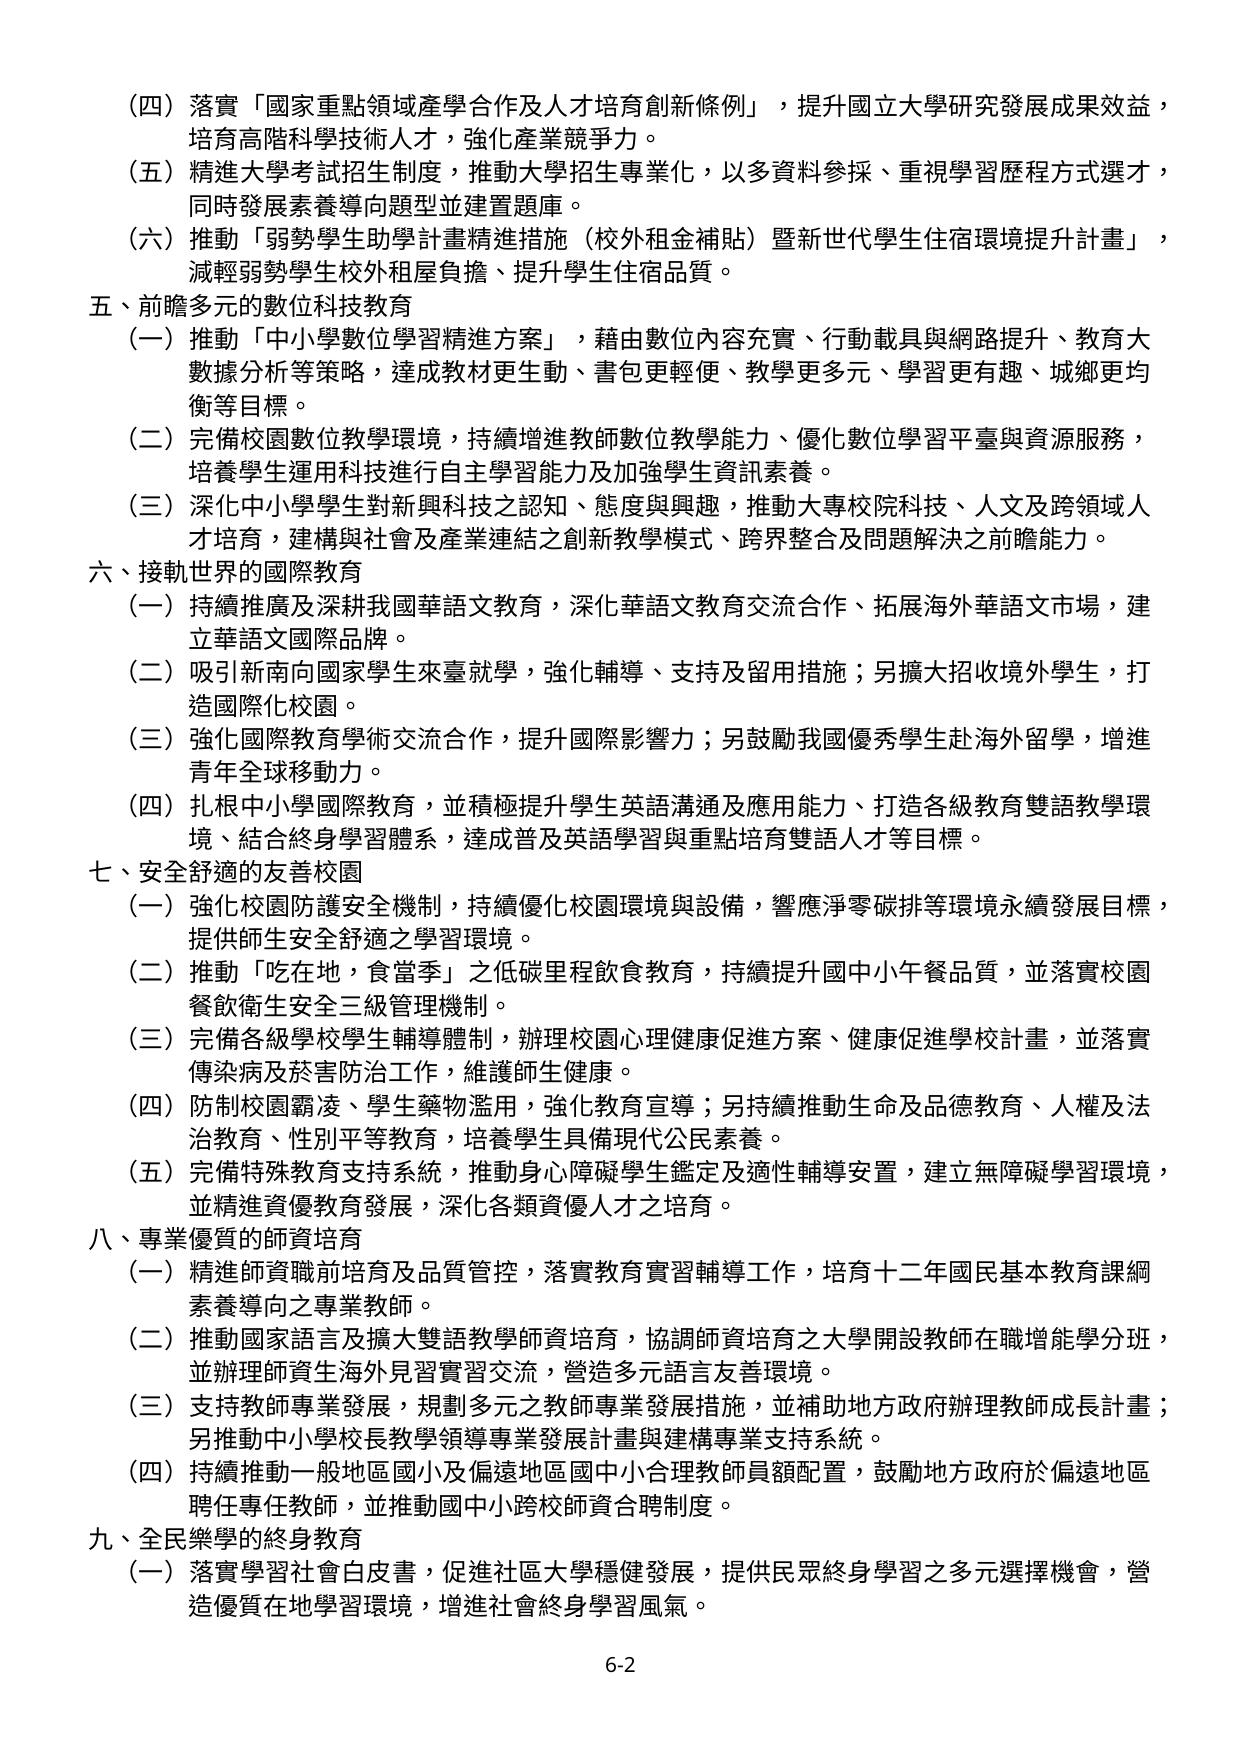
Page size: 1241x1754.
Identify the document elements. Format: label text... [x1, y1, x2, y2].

text （五）精進大學考試招生制度，推動大學招生專業化，以多資料參採、重視學習歷程方式選才，同時發展素養導向題型並建置題庫。 [113, 155, 1152, 222]
text （四）防制校園霸凌、學生藥物濫用，強化教育宣導；另持續推動生命及品德教育、人權及法治教育、性別平等教育，培養學生具備現代公民素養。 [113, 1088, 1152, 1155]
text （一）精進師資職前培育及品質管控，落實教育實習輔導工作，培育十二年國民基本教育課綱素養導向之專業教師。 [113, 1255, 1152, 1322]
text 五、前瞻多元的數位科技教育 [88, 288, 1152, 322]
text （四）扎根中小學國際教育，並積極提升學生英語溝通及應用能力、打造各級教育雙語教學環境、結合終身學習體系，達成普及英語學習與重點培育雙語人才等目標。 [113, 788, 1152, 855]
text （五）完備特殊教育支持系統，推動身心障礙學生鑑定及適性輔導安置，建立無障礙學習環境，並精進資優教育發展，深化各類資優人才之培育。 [113, 1155, 1152, 1222]
text 六、接軌世界的國際教育 [88, 555, 1152, 588]
text （二）吸引新南向國家學生來臺就學，強化輔導、支持及留用措施；另擴大招收境外學生，打造國際化校園。 [113, 655, 1152, 722]
text （一）落實學習社會白皮書，促進社區大學穩健發展，提供民眾終身學習之多元選擇機會，營造優質在地學習環境，增進社會終身學習風氣。 [113, 1555, 1152, 1622]
text （三）完備各級學校學生輔導體制，辦理校園心理健康促進方案、健康促進學校計畫，並落實傳染病及菸害防治工作，維護師生健康。 [113, 1022, 1152, 1088]
text （一）持續推廣及深耕我國華語文教育，深化華語文教育交流合作、拓展海外華語文市場，建立華語文國際品牌。 [113, 588, 1152, 655]
text 八、專業優質的師資培育 [88, 1222, 1152, 1255]
text （二）完備校園數位教學環境，持續增進教師數位教學能力、優化數位學習平臺與資源服務，培養學生運用科技進行自主學習能力及加強學生資訊素養。 [113, 422, 1152, 488]
text （六）推動「弱勢學生助學計畫精進措施（校外租金補貼）暨新世代學生住宿環境提升計畫」，減輕弱勢學生校外租屋負擔、提升學生住宿品質。 [113, 222, 1152, 288]
text 九、全民樂學的終身教育 [88, 1522, 1152, 1555]
text （一）強化校園防護安全機制，持續優化校園環境與設備，響應淨零碳排等環境永續發展目標，提供師生安全舒適之學習環境。 [113, 888, 1152, 955]
text （四）持續推動一般地區國小及偏遠地區國中小合理教師員額配置，鼓勵地方政府於偏遠地區聘任專任教師，並推動國中小跨校師資合聘制度。 [113, 1455, 1152, 1522]
text （三）強化國際教育學術交流合作，提升國際影響力；另鼓勵我國優秀學生赴海外留學，增進青年全球移動力。 [113, 722, 1152, 788]
text （三）支持教師專業發展，規劃多元之教師專業發展措施，並補助地方政府辦理教師成長計畫；另推動中小學校長教學領導專業發展計畫與建構專業支持系統。 [113, 1388, 1152, 1455]
text （二）推動國家語言及擴大雙語教學師資培育，協調師資培育之大學開設教師在職增能學分班，並辦理師資生海外見習實習交流，營造多元語言友善環境。 [113, 1322, 1152, 1388]
text 七、安全舒適的友善校園 [88, 855, 1152, 888]
text （三）深化中小學學生對新興科技之認知、態度與興趣，推動大專校院科技、人文及跨領域人才培育，建構與社會及產業連結之創新教學模式、跨界整合及問題解決之前瞻能力。 [113, 488, 1152, 555]
text （二）推動「吃在地，食當季」之低碳里程飲食教育，持續提升國中小午餐品質，並落實校園餐飲衛生安全三級管理機制。 [113, 955, 1152, 1022]
text （一）推動「中小學數位學習精進方案」，藉由數位內容充實、行動載具與網路提升、教育大數據分析等策略，達成教材更生動、書包更輕便、教學更多元、學習更有趣、城鄉更均衡等目標。 [113, 322, 1152, 422]
text （四）落實「國家重點領域產學合作及人才培育創新條例」，提升國立大學研究發展成果效益，培育高階科學技術人才，強化產業競爭力。 [113, 88, 1152, 155]
